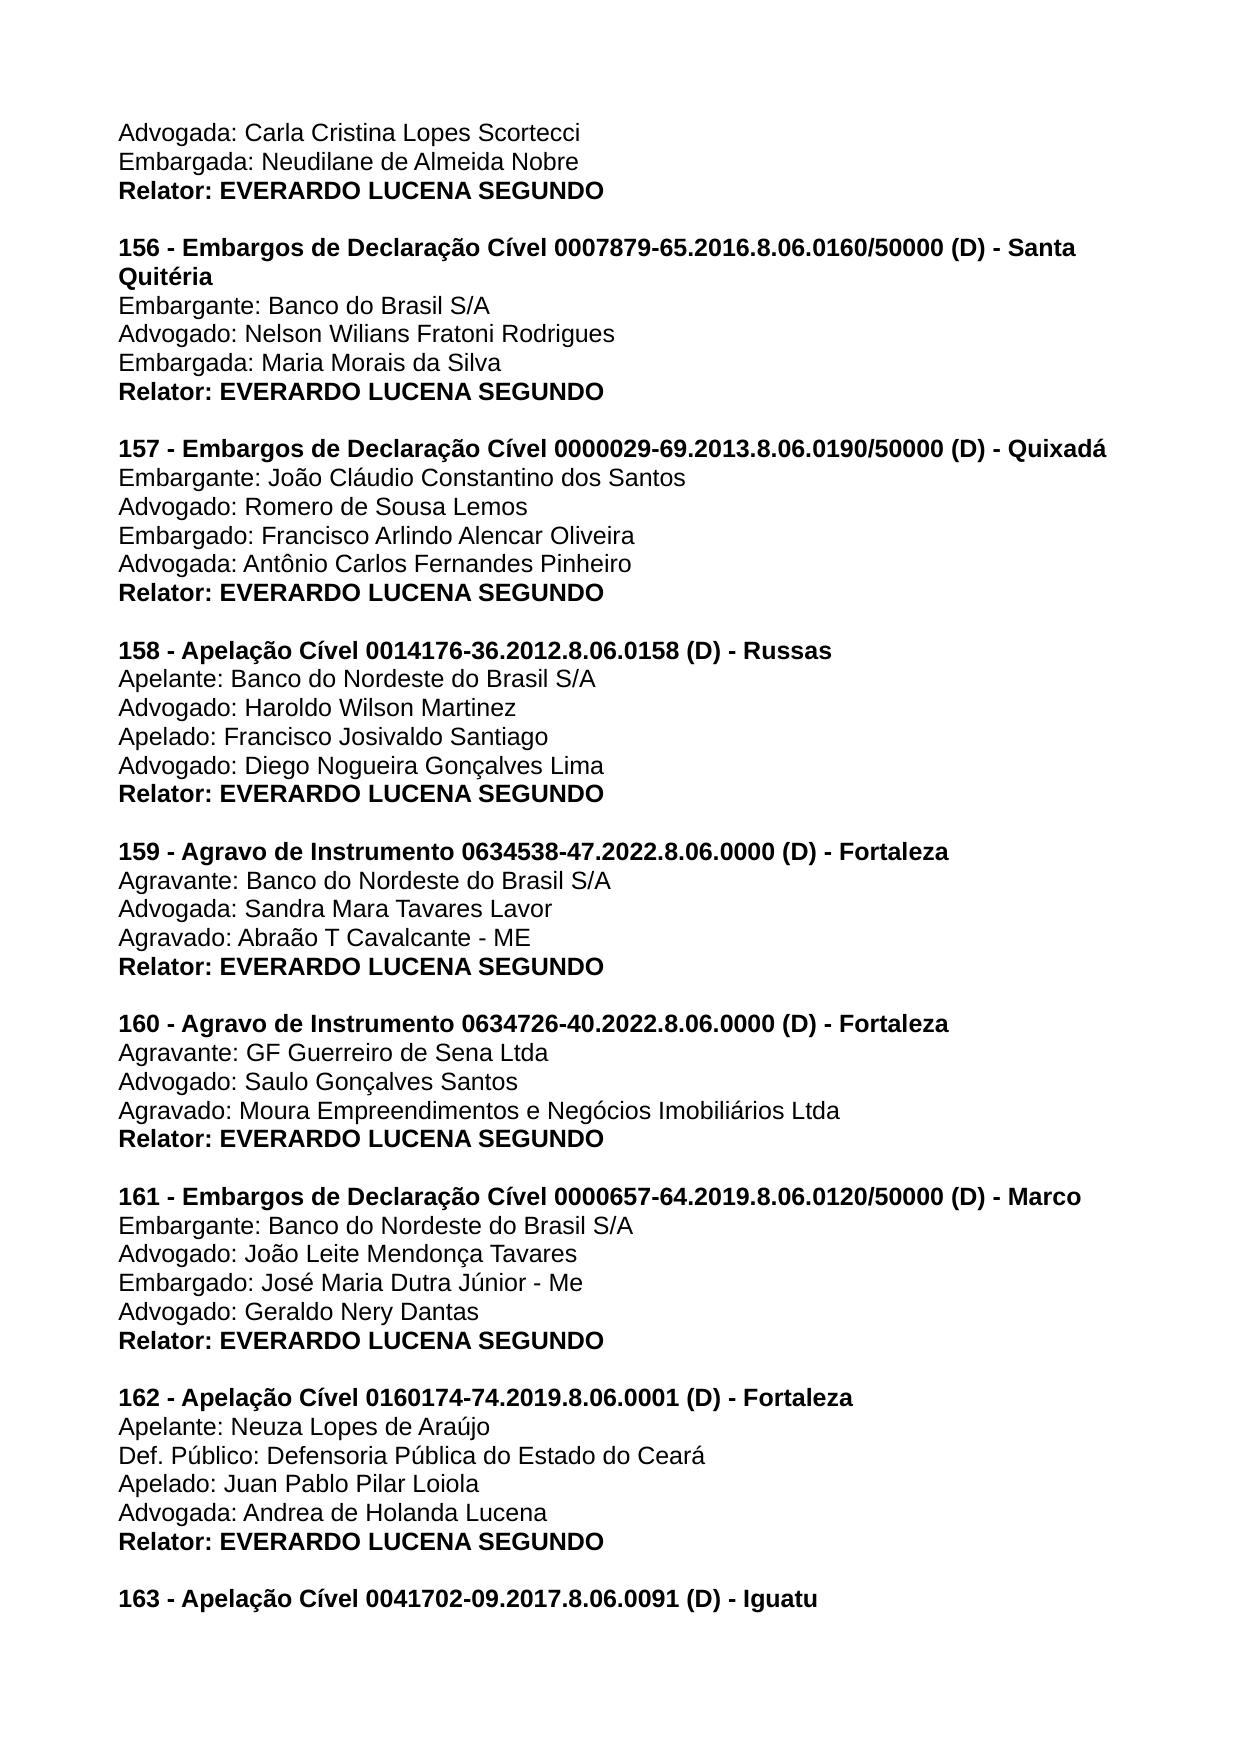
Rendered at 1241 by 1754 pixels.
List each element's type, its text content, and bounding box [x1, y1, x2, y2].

text Apelante: Banco do Nordeste do Brasil S/A [118, 664, 1122, 693]
text Advogado: Nelson Wilians Fratoni Rodrigues [118, 319, 1122, 348]
text Advogado: Romero de Sousa Lemos [118, 492, 1122, 521]
text Embargado: José Maria Dutra Júnior - Me [118, 1268, 1122, 1297]
text 158 - Apelação Cível 0014176-36.2012.8.06.0158 (D) - Russas [118, 636, 1122, 664]
text 161 - Embargos de Declaração Cível 0000657-64.2019.8.06.0120/50000 (D) - Marco [118, 1182, 1122, 1211]
text Relator: EVERARDO LUCENA SEGUNDO [118, 176, 1122, 204]
text 163 - Apelação Cível 0041702-09.2017.8.06.0091 (D) - Iguatu [118, 1584, 1122, 1613]
text Relator: EVERARDO LUCENA SEGUNDO [118, 779, 1122, 808]
text Apelante: Neuza Lopes de Araújo [118, 1412, 1122, 1441]
text Relator: EVERARDO LUCENA SEGUNDO [118, 377, 1122, 406]
text Apelado: Francisco Josivaldo Santiago [118, 722, 1122, 751]
text Embargante: Banco do Brasil S/A [118, 291, 1122, 319]
text Agravado: Moura Empreendimentos e Negócios Imobiliários Ltda [118, 1096, 1122, 1124]
text Advogada: Andrea de Holanda Lucena [118, 1498, 1122, 1527]
text Relator: EVERARDO LUCENA SEGUNDO [118, 1124, 1122, 1153]
text Agravante: Banco do Nordeste do Brasil S/A [118, 866, 1122, 894]
text Embargada: Maria Morais da Silva [118, 348, 1122, 377]
text Advogada: Antônio Carlos Fernandes Pinheiro [118, 549, 1122, 578]
text Advogado: Saulo Gonçalves Santos [118, 1067, 1122, 1096]
text Embargante: João Cláudio Constantino dos Santos [118, 463, 1122, 492]
text Relator: EVERARDO LUCENA SEGUNDO [118, 578, 1122, 607]
text 157 - Embargos de Declaração Cível 0000029-69.2013.8.06.0190/50000 (D) - Quixadá [118, 434, 1122, 463]
text Relator: EVERARDO LUCENA SEGUNDO [118, 1326, 1122, 1354]
text Advogada: Carla Cristina Lopes Scortecci [118, 118, 1122, 147]
text Agravante: GF Guerreiro de Sena Ltda [118, 1038, 1122, 1067]
text 162 - Apelação Cível 0160174-74.2019.8.06.0001 (D) - Fortaleza [118, 1383, 1122, 1412]
text Relator: EVERARDO LUCENA SEGUNDO [118, 952, 1122, 981]
text Relator: EVERARDO LUCENA SEGUNDO [118, 1527, 1122, 1556]
text Advogada: Sandra Mara Tavares Lavor [118, 894, 1122, 923]
text Embargada: Neudilane de Almeida Nobre [118, 147, 1122, 176]
text 156 - Embargos de Declaração Cível 0007879-65.2016.8.06.0160/50000 (D) - Santa Quitéria [118, 233, 1122, 291]
text Apelado: Juan Pablo Pilar Loiola [118, 1469, 1122, 1498]
text 160 - Agravo de Instrumento 0634726-40.2022.8.06.0000 (D) - Fortaleza [118, 1009, 1122, 1038]
text Embargado: Francisco Arlindo Alencar Oliveira [118, 521, 1122, 549]
text Def. Público: Defensoria Pública do Estado do Ceará [118, 1441, 1122, 1469]
text 159 - Agravo de Instrumento 0634538-47.2022.8.06.0000 (D) - Fortaleza [118, 837, 1122, 866]
text Advogado: João Leite Mendonça Tavares [118, 1239, 1122, 1268]
text Advogado: Diego Nogueira Gonçalves Lima [118, 751, 1122, 779]
text Advogado: Haroldo Wilson Martinez [118, 693, 1122, 722]
text Agravado: Abraão T Cavalcante - ME [118, 923, 1122, 952]
text Embargante: Banco do Nordeste do Brasil S/A [118, 1211, 1122, 1239]
text Advogado: Geraldo Nery Dantas [118, 1297, 1122, 1326]
